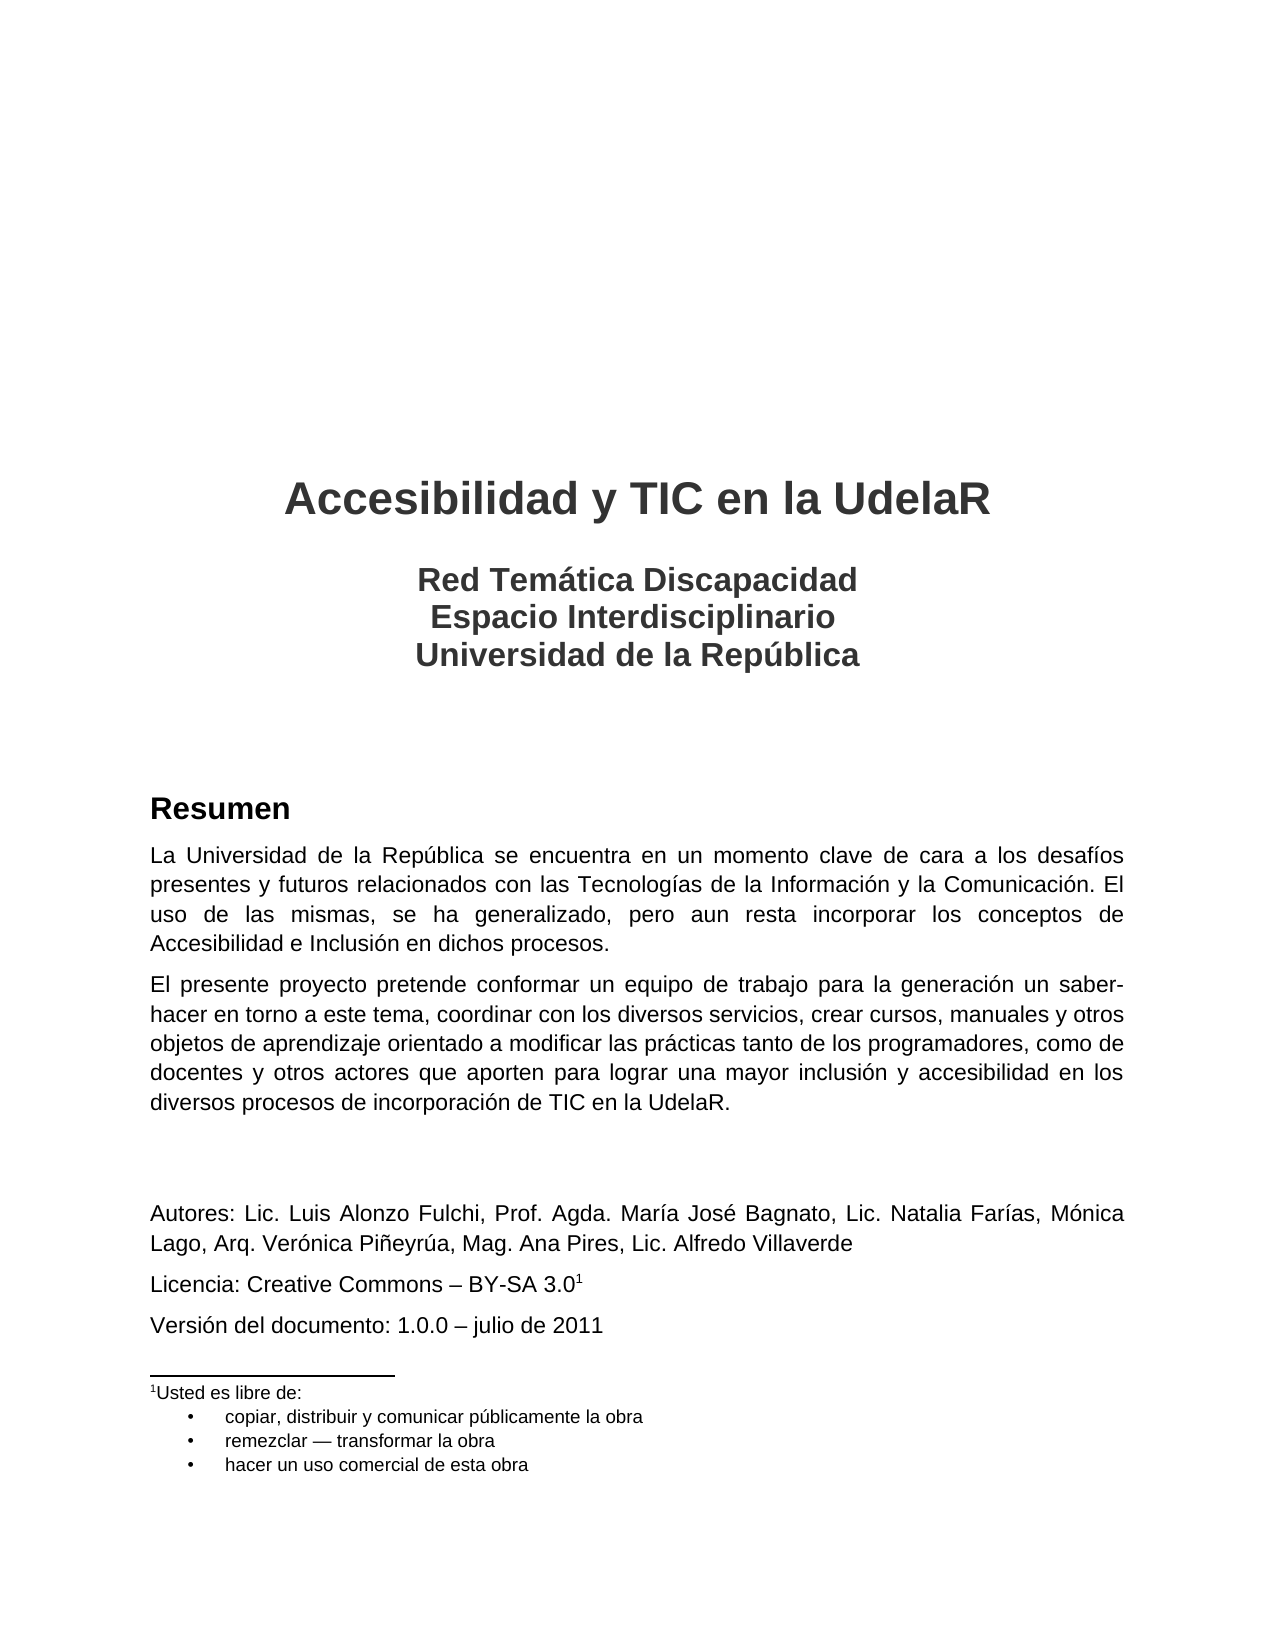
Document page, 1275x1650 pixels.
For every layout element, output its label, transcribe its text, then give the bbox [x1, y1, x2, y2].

text Universidad de la República [150, 636, 1125, 673]
text Versión del documento: 1.0.0 – julio de 2011 [150, 1313, 1125, 1338]
list copiar, distribuir y comunicar públicamente la obra [187, 1407, 1125, 1428]
list remezclar — transformar la obra [187, 1431, 1125, 1452]
text Usted es libre de: [150, 1382, 1125, 1403]
text Red Temática Discapacidad [150, 561, 1125, 599]
text Licencia: Creative Commons – BY-SA 3.0 [150, 1272, 1125, 1297]
list hacer un uso comercial de esta obra [187, 1455, 1125, 1476]
text Autores: Lic. Luis Alonzo Fulchi, Prof. Agda. María José Bagnato, Lic. Natalia Farías, Mónica Lago, Arq. Verónica Piñeyrúa, Mag. Ana Pires, Lic. Alfredo Villaverde [150, 1201, 1125, 1256]
text Accesibilidad y TIC en la UdelaR [150, 473, 1125, 524]
text El presente proyecto pretende conformar un equipo de trabajo para la generación un saber-hacer en torno a este tema, coordinar con los diversos servicios, crear cursos, manuales y otros objetos de aprendizaje orientado a modificar las prácticas tanto de los programadores, como de docentes y otros actores que aporten para lograr una mayor inclusión y accesibilidad en los diversos procesos de incorporación de TIC en la UdelaR. [150, 972, 1125, 1115]
text La Universidad de la República se encuentra en un momento clave de cara a los desafíos presentes y futuros relacionados con las Tecnologías de la Información y la Comunicación. El uso de las mismas, se ha generalizado, pero aun resta incorporar los conceptos de Accesibilidad e Inclusión en dichos procesos. [150, 843, 1125, 956]
text Resumen [150, 791, 1125, 826]
text Espacio Interdisciplinario [150, 599, 1125, 636]
